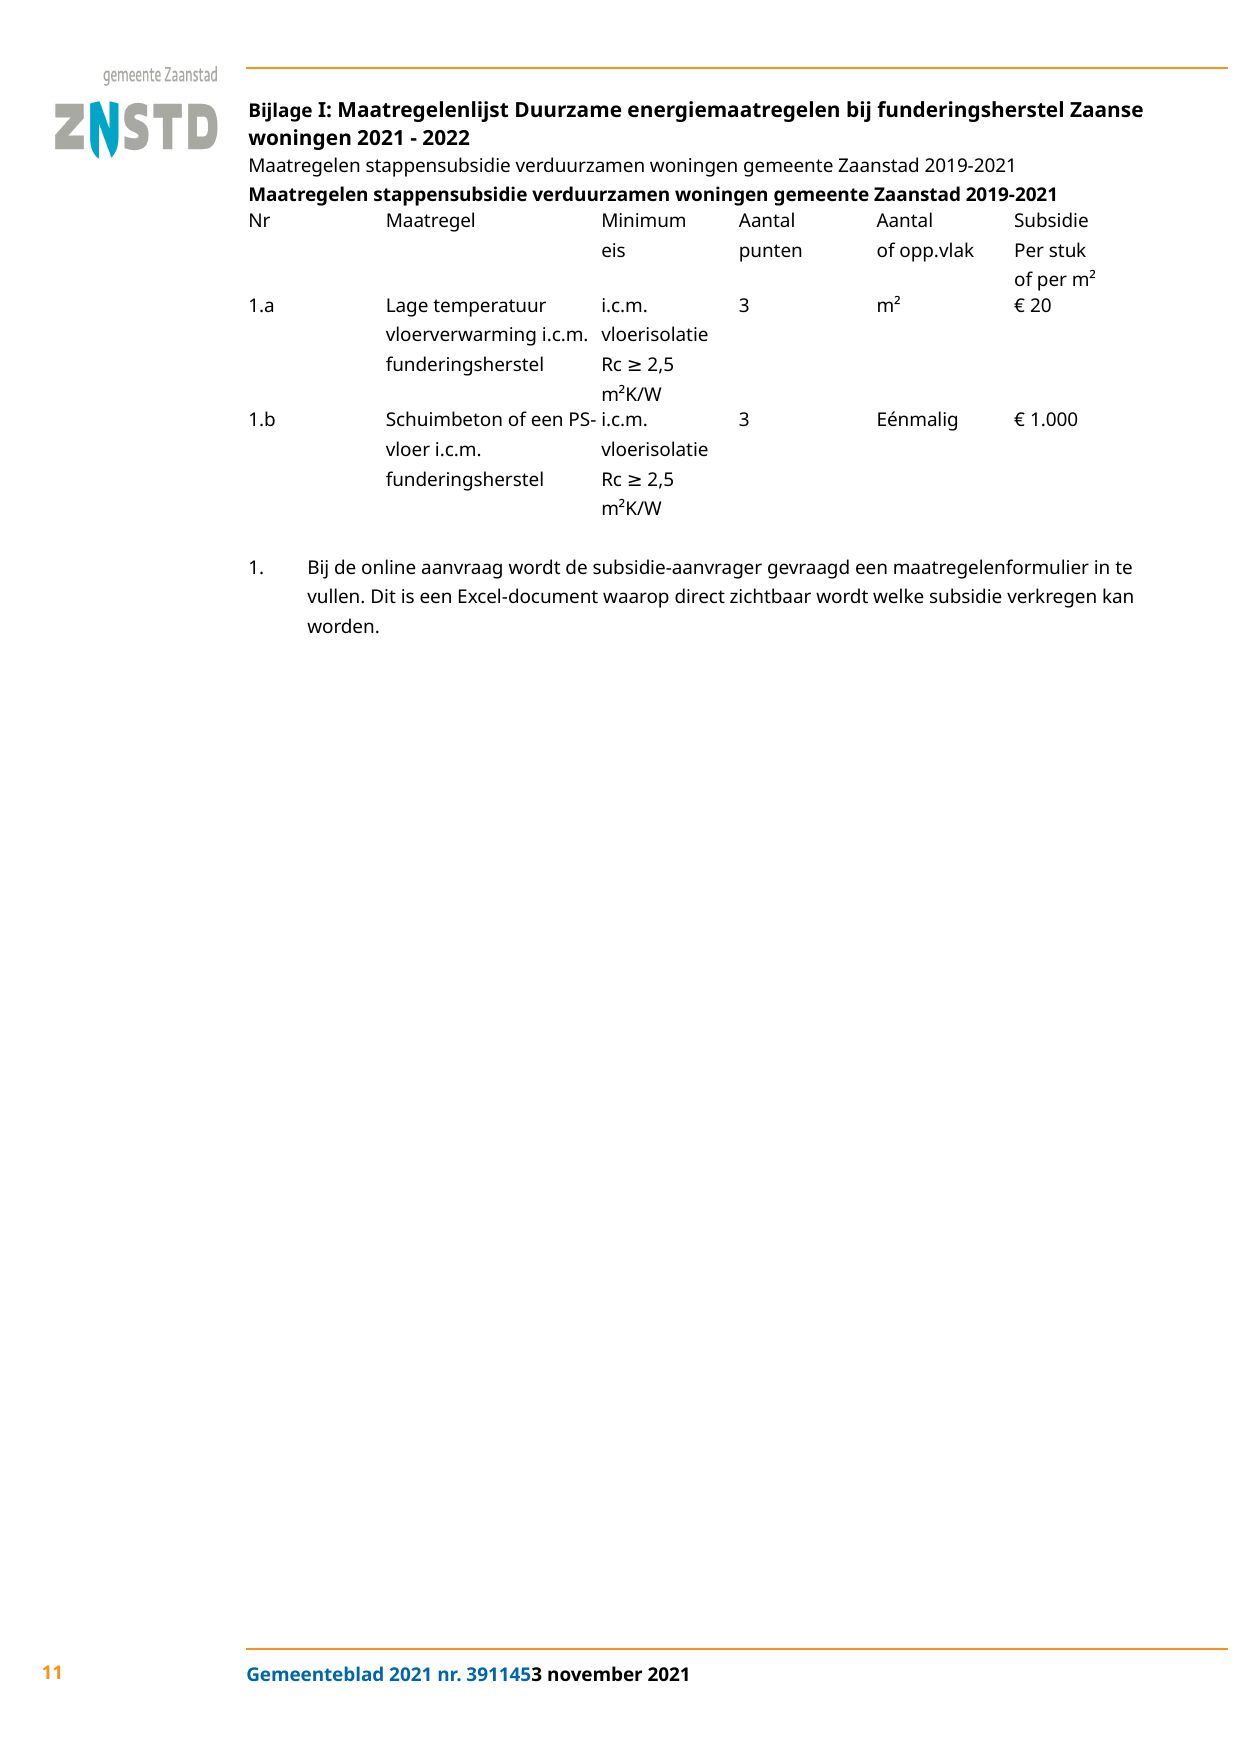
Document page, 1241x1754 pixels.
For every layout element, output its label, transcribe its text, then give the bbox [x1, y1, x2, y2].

table_cell m² [876, 292, 1014, 407]
table_cell Aantal of opp.vlak [876, 207, 1014, 292]
table_cell € 1.000 [1014, 407, 1152, 521]
table_cell Schuimbeton of een PS-vloer i.c.m. funderingsherstel [386, 407, 601, 521]
table_header Maatregelen stappensubsidie verduurzamen woningen gemeente Zaanstad 2019-2021 [248, 181, 1152, 207]
table_cell i.c.m. vloerisolatie Rc ≥ 2,5 m²K/W [601, 407, 739, 521]
table_cell i.c.m. vloerisolatie Rc ≥ 2,5 m²K/W [601, 292, 739, 407]
table_cell 3 [739, 292, 876, 407]
table_cell € 20 [1014, 292, 1152, 407]
table_cell Aantal punten [739, 207, 876, 292]
table_cell Subsidie Per stuk of per m² [1014, 207, 1152, 292]
table_cell Nr [248, 207, 386, 292]
list Bij de online aanvraag wordt de subsidie-aanvrager gevraagd een maatregelenformulier in te vullen. Dit is een Excel-document waarop direct zichtbaar wordt welke subsidie verkregen kan worden. [248, 554, 1152, 639]
table_cell 3 [739, 407, 876, 521]
table_cell 1.a [248, 292, 386, 407]
text Maatregelen stappensubsidie verduurzamen woningen gemeente Zaanstad 2019-2021 [248, 152, 1152, 177]
text Bijlage I: Maatregelenlijst Duurzame energiemaatregelen bij funderingsherstel Zaanse woningen 2021 - 2022 [248, 95, 1152, 152]
table_cell Minimum eis [601, 207, 739, 292]
table_cell 1.b [248, 407, 386, 521]
table_cell Eénmalig [876, 407, 1014, 521]
picture [41, 47, 231, 172]
table_cell Lage temperatuur vloerverwarming i.c.m. funderingsherstel [386, 292, 601, 407]
table_cell Maatregel [386, 207, 601, 292]
